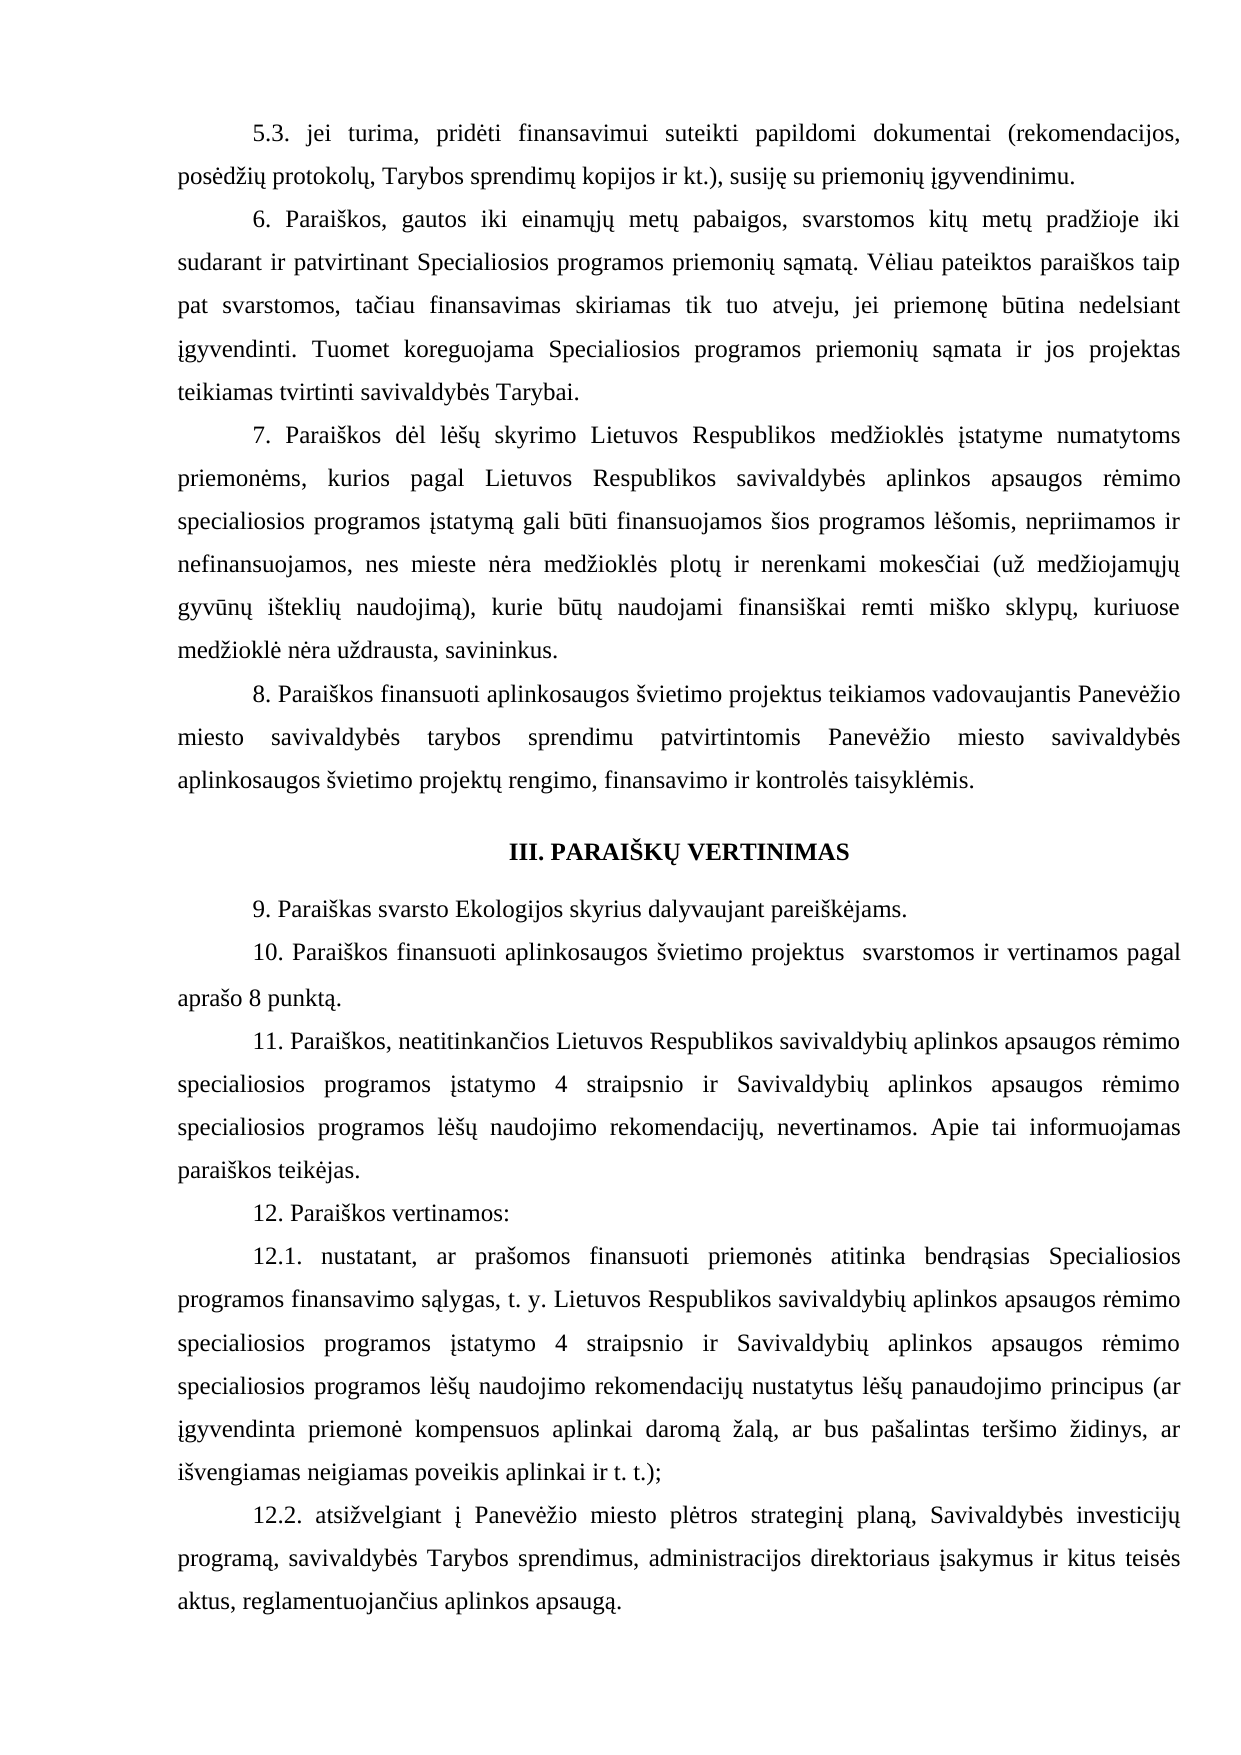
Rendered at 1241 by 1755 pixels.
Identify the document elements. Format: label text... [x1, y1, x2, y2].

text 12.2. atsižvelgiant į Panevėžio miesto plėtros strateginį planą, Savivaldybės investicijų programą, savivaldybės Tarybos sprendimus, administracijos direktoriaus įsakymus ir kitus teisės aktus, reglamentuojančius aplinkos apsaugą. [177, 1500, 1181, 1615]
text 12.1. nustatant, ar prašomos finansuoti priemonės atitinka bendrąsias Specialiosios programos finansavimo sąlygas, t. y. Lietuvos Respublikos savivaldybių aplinkos apsaugos rėmimo specialiosios programos įstatymo 4 straipsnio ir Savivaldybių aplinkos apsaugos rėmimo specialiosios programos lėšų naudojimo rekomendacijų nustatytus lėšų panaudojimo principus (ar įgyvendinta priemonė kompensuos aplinkai daromą žalą, ar bus pašalintas teršimo židinys, ar išvengiamas neigiamas poveikis aplinkai ir t. t.); [177, 1241, 1181, 1486]
text 9. Paraiškas svarsto Ekologijos skyrius dalyvaujant pareiškėjams. [177, 894, 1181, 923]
text 8. Paraiškos finansuoti aplinkosaugos švietimo projektus teikiamos vadovaujantis Panevėžio miesto savivaldybės tarybos sprendimu patvirtintomis Panevėžio miesto savivaldybės aplinkosaugos švietimo projektų rengimo, finansavimo ir kontrolės taisyklėmis. [177, 679, 1181, 794]
text 10. Paraiškos finansuoti aplinkosaugos švietimo projektus svarstomos ir vertinamos pagal aprašo 8 punktą. [177, 937, 1181, 1011]
text 7. Paraiškos dėl lėšų skyrimo Lietuvos Respublikos medžioklės įstatyme numatytoms priemonėms, kurios pagal Lietuvos Respublikos savivaldybės aplinkos apsaugos rėmimo specialiosios programos įstatymą gali būti finansuojamos šios programos lėšomis, nepriimamos ir nefinansuojamos, nes mieste nėra medžioklės plotų ir nerenkami mokesčiai (už medžiojamųjų gyvūnų išteklių naudojimą), kurie būtų naudojami finansiškai remti miško sklypų, kuriuose medžioklė nėra uždrausta, savininkus. [177, 420, 1181, 664]
text 12. Paraiškos vertinamos: [177, 1198, 1181, 1227]
text 6. Paraiškos, gautos iki einamųjų metų pabaigos, svarstomos kitų metų pradžioje iki sudarant ir patvirtinant Specialiosios programos priemonių sąmatą. Vėliau pateiktos paraiškos taip pat svarstomos, tačiau finansavimas skiriamas tik tuo atveju, jei priemonę būtina nedelsiant įgyvendinti. Tuomet koreguojama Specialiosios programos priemonių sąmata ir jos projektas teikiamas tvirtinti savivaldybės Tarybai. [177, 204, 1181, 406]
text 5.3. jei turima, pridėti finansavimui suteikti papildomi dokumentai (rekomendacijos, posėdžių protokolų, Tarybos sprendimų kopijos ir kt.), susiję su priemonių įgyvendinimu. [177, 118, 1181, 190]
text 11. Paraiškos, neatitinkančios Lietuvos Respublikos savivaldybių aplinkos apsaugos rėmimo specialiosios programos įstatymo 4 straipsnio ir Savivaldybių aplinkos apsaugos rėmimo specialiosios programos lėšų naudojimo rekomendacijų, nevertinamos. Apie tai informuojamas paraiškos teikėjas. [177, 1026, 1181, 1184]
text III. PARAIŠKŲ VERTINIMAS [177, 837, 1181, 866]
